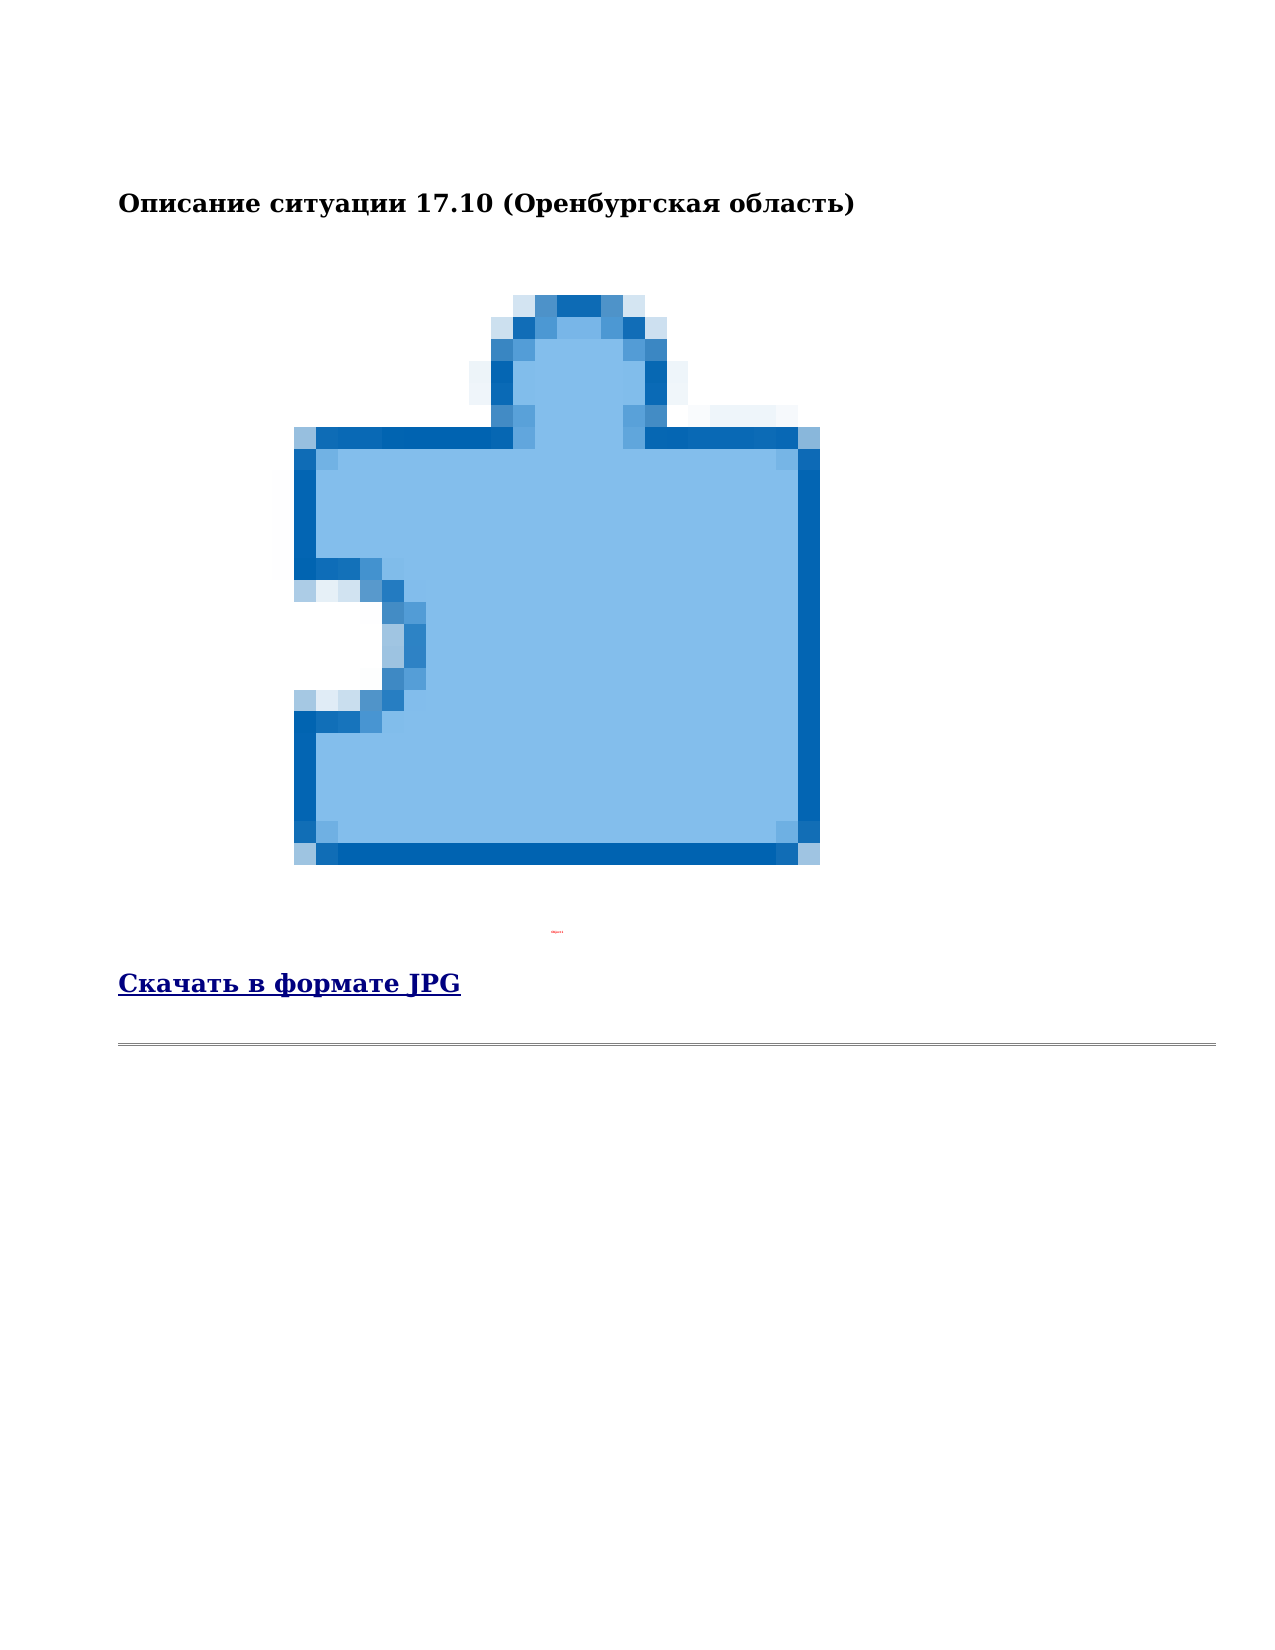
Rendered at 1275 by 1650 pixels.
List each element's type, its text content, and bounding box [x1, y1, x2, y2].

text Скачать в формате JPG [118, 969, 1216, 999]
subtitle Описание ситуации 17.10 (Оренбургская область) [118, 189, 1216, 218]
